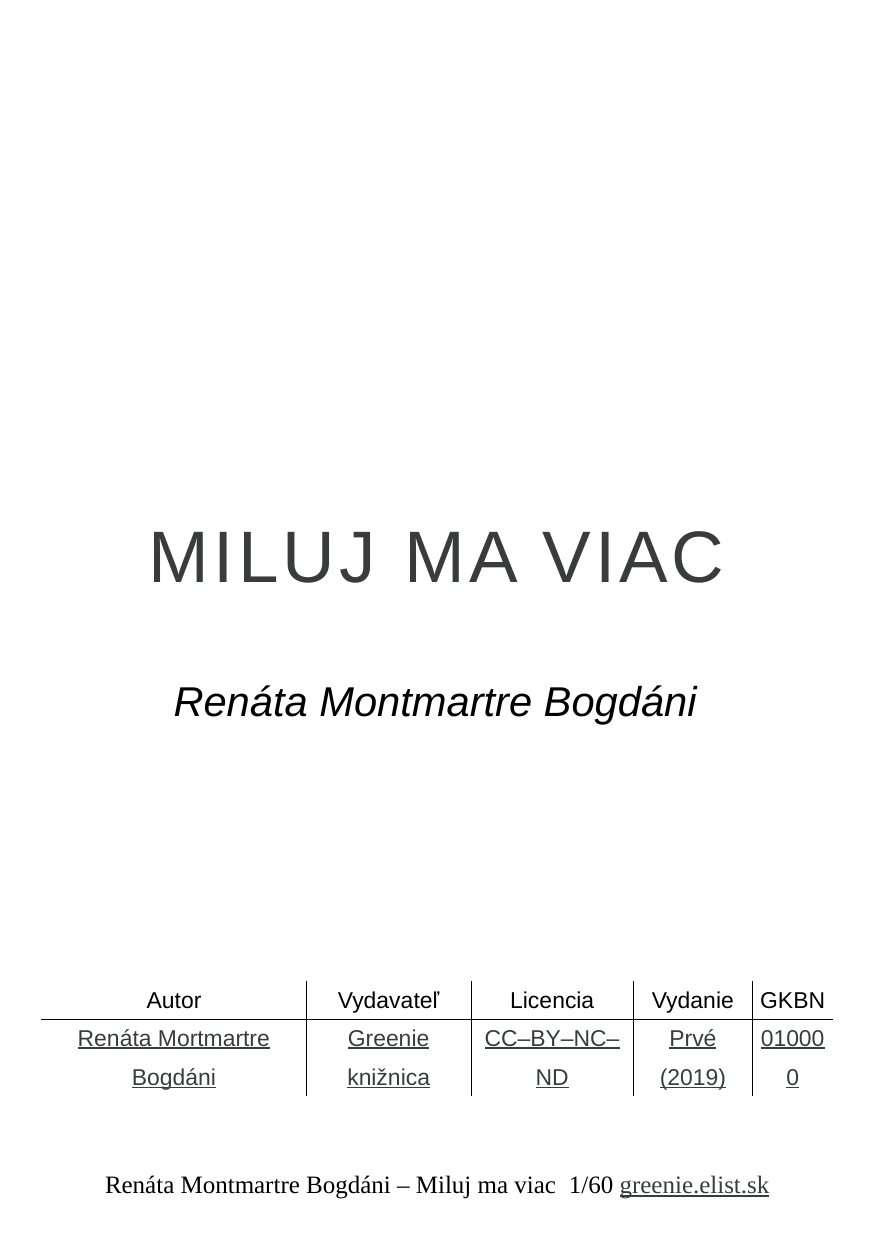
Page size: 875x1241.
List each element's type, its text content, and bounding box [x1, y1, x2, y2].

table_cell 010000 [753, 1020, 833, 1096]
subtitle MILUJ MA VIAC [41, 514, 833, 598]
table_header Autor [41, 981, 306, 1019]
subtitle Renáta Montmartre Bogdáni [41, 677, 833, 725]
table_cell CC–BY–NC–ND [472, 1020, 633, 1096]
table_header Vydavateľ [307, 981, 471, 1019]
table_header Licencia [472, 981, 633, 1019]
table_header GKBN [753, 981, 833, 1019]
table_cell Renáta Mortmartre Bogdáni [41, 1020, 306, 1096]
table_header Vydanie [634, 981, 752, 1019]
table_cell Prvé (2019) [634, 1020, 752, 1096]
table_cell Greenie knižnica [307, 1020, 471, 1096]
